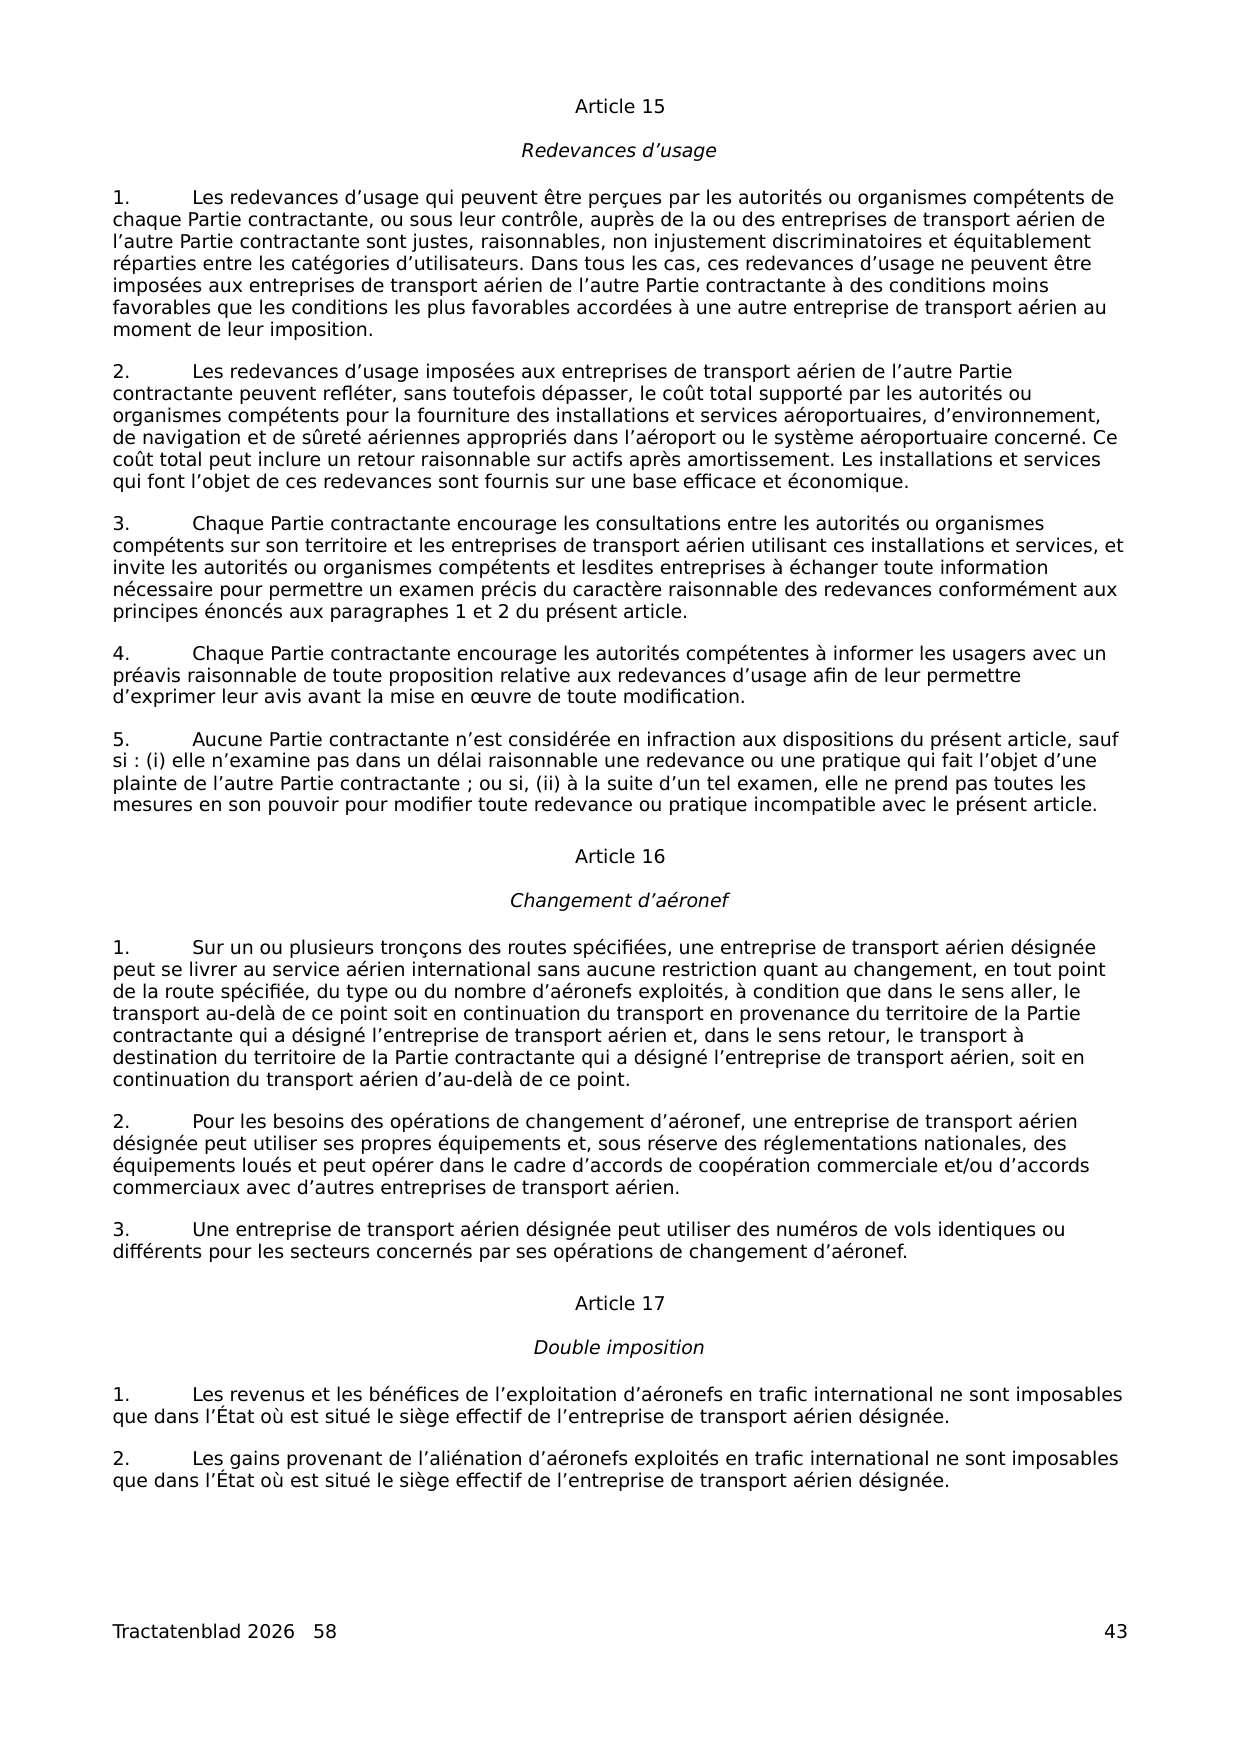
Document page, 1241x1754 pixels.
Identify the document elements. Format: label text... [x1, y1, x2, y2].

subtitle Article 15 Redevances d’usage [112, 96, 1128, 162]
text 3. Chaque Partie contractante encourage les consultations entre les autorités ou organismes compétents sur son territoire et les entreprises de transport aérien utilisant ces installations et services, et invite les autorités ou organismes compétents et lesdites entreprises à échanger toute information nécessaire pour permettre un examen précis du caractère raisonnable des redevances conformément aux principes énoncés aux paragraphes 1 et 2 du présent article. [112, 513, 1128, 622]
text 2. Les gains provenant de l’aliénation d’aéronefs exploités en trafic international ne sont imposables que dans l’État où est situé le siège effectif de l’entreprise de transport aérien désignée. [112, 1448, 1128, 1492]
text 5. Aucune Partie contractante n’est considérée en infraction aux dispositions du présent article, sauf si : (i) elle n’examine pas dans un délai raisonnable une redevance ou une pratique qui fait l’objet d’une plainte de l’autre Partie contractante ; ou si, (ii) à la suite d’un tel examen, elle ne prend pas toutes les mesures en son pouvoir pour modifier toute redevance ou pratique incompatible avec le présent article. [112, 728, 1128, 816]
text 1. Sur un ou plusieurs tronçons des routes spécifiées, une entreprise de transport aérien désignée peut se livrer au service aérien international sans aucune restriction quant au changement, en tout point de la route spécifiée, du type ou du nombre d’aéronefs exploités, à condition que dans le sens aller, le transport au-delà de ce point soit en continuation du transport en provenance du territoire de la Partie contractante qui a désigné l’entreprise de transport aérien et, dans le sens retour, le transport à destination du territoire de la Partie contractante qui a désigné l’entreprise de transport aérien, soit en continuation du transport aérien d’au-delà de ce point. [112, 937, 1128, 1091]
subtitle Article 17 Double imposition [112, 1293, 1128, 1359]
text 3. Une entreprise de transport aérien désignée peut utiliser des numéros de vols identiques ou différents pour les secteurs concernés par ses opérations de changement d’aéronef. [112, 1219, 1128, 1263]
subtitle Article 16 Changement d’aéronef [112, 846, 1128, 912]
text 2. Pour les besoins des opérations de changement d’aéronef, une entreprise de transport aérien désignée peut utiliser ses propres équipements et, sous réserve des réglementations nationales, des équipements loués et peut opérer dans le cadre d’accords de coopération commerciale et/ou d’accords commerciaux avec d’autres entreprises de transport aérien. [112, 1111, 1128, 1199]
text 1. Les revenus et les bénéfices de l’exploitation d’aéronefs en trafic international ne sont imposables que dans l’État où est situé le siège effectif de l’entreprise de transport aérien désignée. [112, 1384, 1128, 1428]
text 4. Chaque Partie contractante encourage les autorités compétentes à informer les usagers avec un préavis raisonnable de toute proposition relative aux redevances d’usage afin de leur permettre d’exprimer leur avis avant la mise en œuvre de toute modification. [112, 642, 1128, 708]
text 2. Les redevances d’usage imposées aux entreprises de transport aérien de l’autre Partie contractante peuvent refléter, sans toutefois dépasser, le coût total supporté par les autorités ou organismes compétents pour la fourniture des installations et services aéroportuaires, d’environnement, de navigation et de sûreté aériennes appropriés dans l’aéroport ou le système aéroportuaire concerné. Ce coût total peut inclure un retour raisonnable sur actifs après amortissement. Les installations et services qui font l’objet de ces redevances sont fournis sur une base efficace et économique. [112, 361, 1128, 493]
text 1. Les redevances d’usage qui peuvent être perçues par les autorités ou organismes compétents de chaque Partie contractante, ou sous leur contrôle, auprès de la ou des entreprises de transport aérien de l’autre Partie contractante sont justes, raisonnables, non injustement discriminatoires et équitablement réparties entre les catégories d’utilisateurs. Dans tous les cas, ces redevances d’usage ne peuvent être imposées aux entreprises de transport aérien de l’autre Partie contractante à des conditions moins favorables que les conditions les plus favorables accordées à une autre entreprise de transport aérien au moment de leur imposition. [112, 187, 1128, 341]
